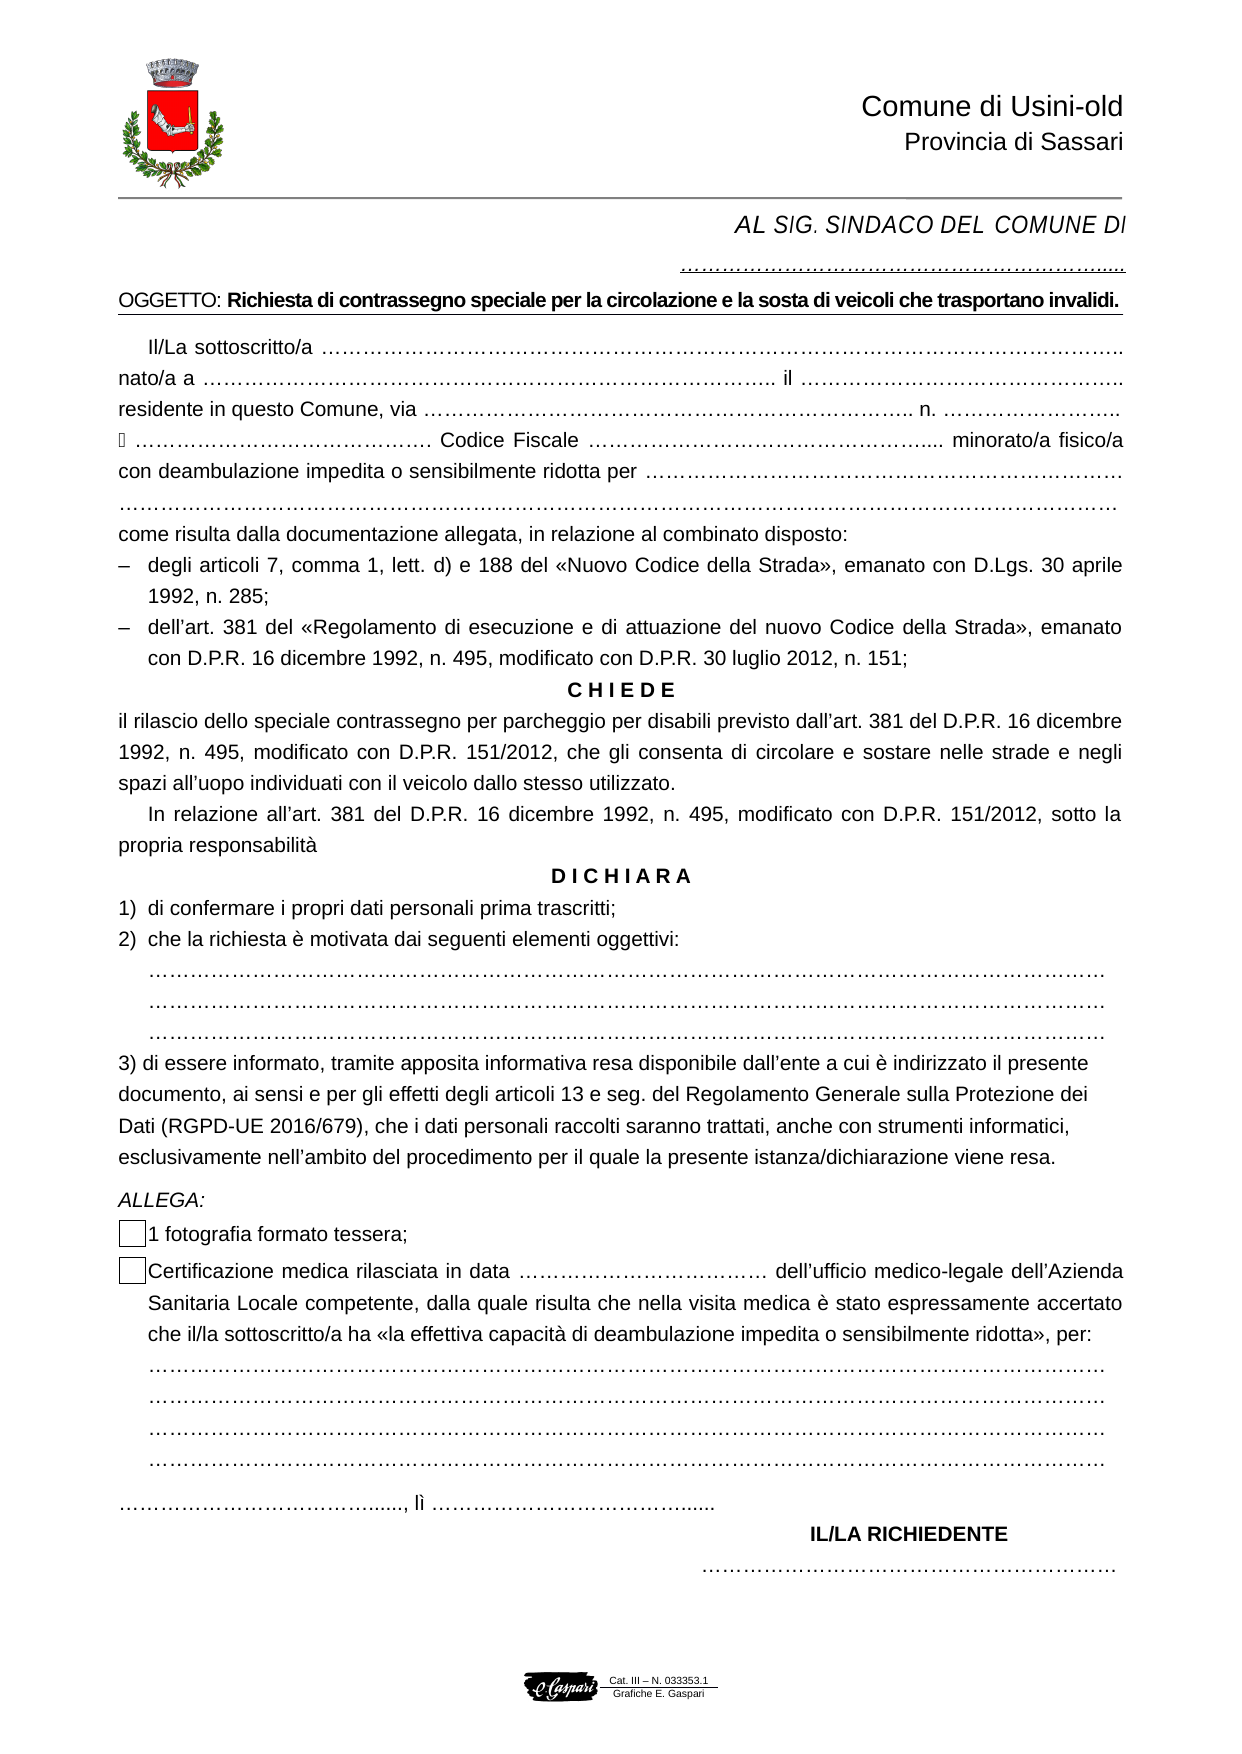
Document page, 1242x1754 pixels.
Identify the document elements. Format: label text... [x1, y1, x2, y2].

text – degli articoli 7, comma 1, lett. d) e 188 del «Nuovo Codice della Strada», emanato con D.Lgs. 30 aprile 1992, n. 285; [118, 553, 1123, 608]
text ……………………………………………………..... [602, 251, 1126, 275]
text C H I E D E [118, 677, 1123, 701]
text  ……………………………………. Codice Fiscale ………………………………………….... minorato/a fisico/a con deambulazione impedita o sensibilmente ridotta per …………………………………………………………… ……………………………………………………………………………………………………………………………… [118, 428, 1123, 514]
text 2) che la richiesta è motivata dai seguenti elementi oggettivi: [118, 927, 1123, 951]
text Certificazione medica rilasciata in data ……………………………… dell’ufficio medico-legale dell’Azienda Sanitaria Locale competente, dalla quale risulta che nella visita medica è stato espressamente accertato che il/la sottoscritto/a ha «la effettiva capacità di deambulazione impedita o sensibilmente ridotta», per: [118, 1256, 1123, 1346]
text ………………………………………………………………………………………………………………………… [148, 958, 1123, 982]
text …………………………………………………… [694, 1553, 1123, 1577]
text il rilascio dello speciale contrassegno per parcheggio per disabili previsto dall’art. 381 del D.P.R. 16 dicembre 1992, n. 495, modificato con D.P.R. 151/2012, che gli consenta di circolare e sostare nelle strade e negli spazi all’uopo individuati con il veicolo dallo stesso utilizzato. [118, 708, 1123, 795]
text ALLEGA: [118, 1188, 1123, 1212]
text IL/LA RICHIEDENTE [694, 1521, 1123, 1545]
text Comune di Usini-old [224, 89, 1123, 122]
text In relazione all’art. 381 del D.P.R. 16 dicembre 1992, n. 495, modificato con D.P.R. 151/2012, sotto la propria responsabilità [118, 802, 1123, 857]
text OGGETTO: Richiesta di contrassegno speciale per la circolazione e la sosta di veicoli che trasportano invalidi. [118, 288, 1123, 314]
text D I C H I A R A [118, 864, 1123, 888]
picture [523, 1671, 598, 1702]
text come risulta dalla documentazione allegata, in relazione al combinato disposto: [118, 522, 1123, 546]
text AL SIG. SINDACO DEL COMUNE DI [561, 210, 1126, 239]
text 1 fotografia formato tessera; [118, 1219, 1123, 1247]
text 3) di essere informato, tramite apposita informativa resa disponibile dall’ente a cui è indirizzato il presente documento, ai sensi e per gli effetti degli articoli 13 e seg. del Regolamento Generale sulla Protezione dei Dati (RGPD-UE 2016/679), che i dati personali raccolti saranno trattati, anche con strumenti informatici, esclusivamente nell’ambito del procedimento per il quale la presente istanza/dichiarazione viene resa. [118, 1051, 1123, 1168]
text ………………………………………………………………………………………………………………………… ………………………………………………………………………………………………………………………… ………………………………………………………………………………………………………………………… ………………………………………………………………………………………………………………………… [148, 1353, 1123, 1471]
text – dell’art. 381 del «Regolamento di esecuzione e di attuazione del nuovo Codice della Strada», emanato con D.P.R. 16 dicembre 1992, n. 495, modificato con D.P.R. 30 luglio 2012, n. 151; [118, 615, 1123, 670]
text ………………………………......, lì ………………………………...... [118, 1490, 1123, 1514]
text ………………………………………………………………………………………………………………………… [148, 989, 1123, 1013]
text Il/La sottoscritto/a …………………………………………………………………………………………………….. nato/a a ……………………………………………………………………….. il ……………………………………….. residente in questo Comune, via …………………………………………………………….. n. …………………….. [118, 335, 1123, 421]
text 1) di confermare i propri dati personali prima trascritti; [118, 895, 1123, 919]
text Provincia di Sassari [224, 127, 1123, 156]
text ………………………………………………………………………………………………………………………… [148, 1020, 1123, 1044]
picture [122, 58, 224, 189]
